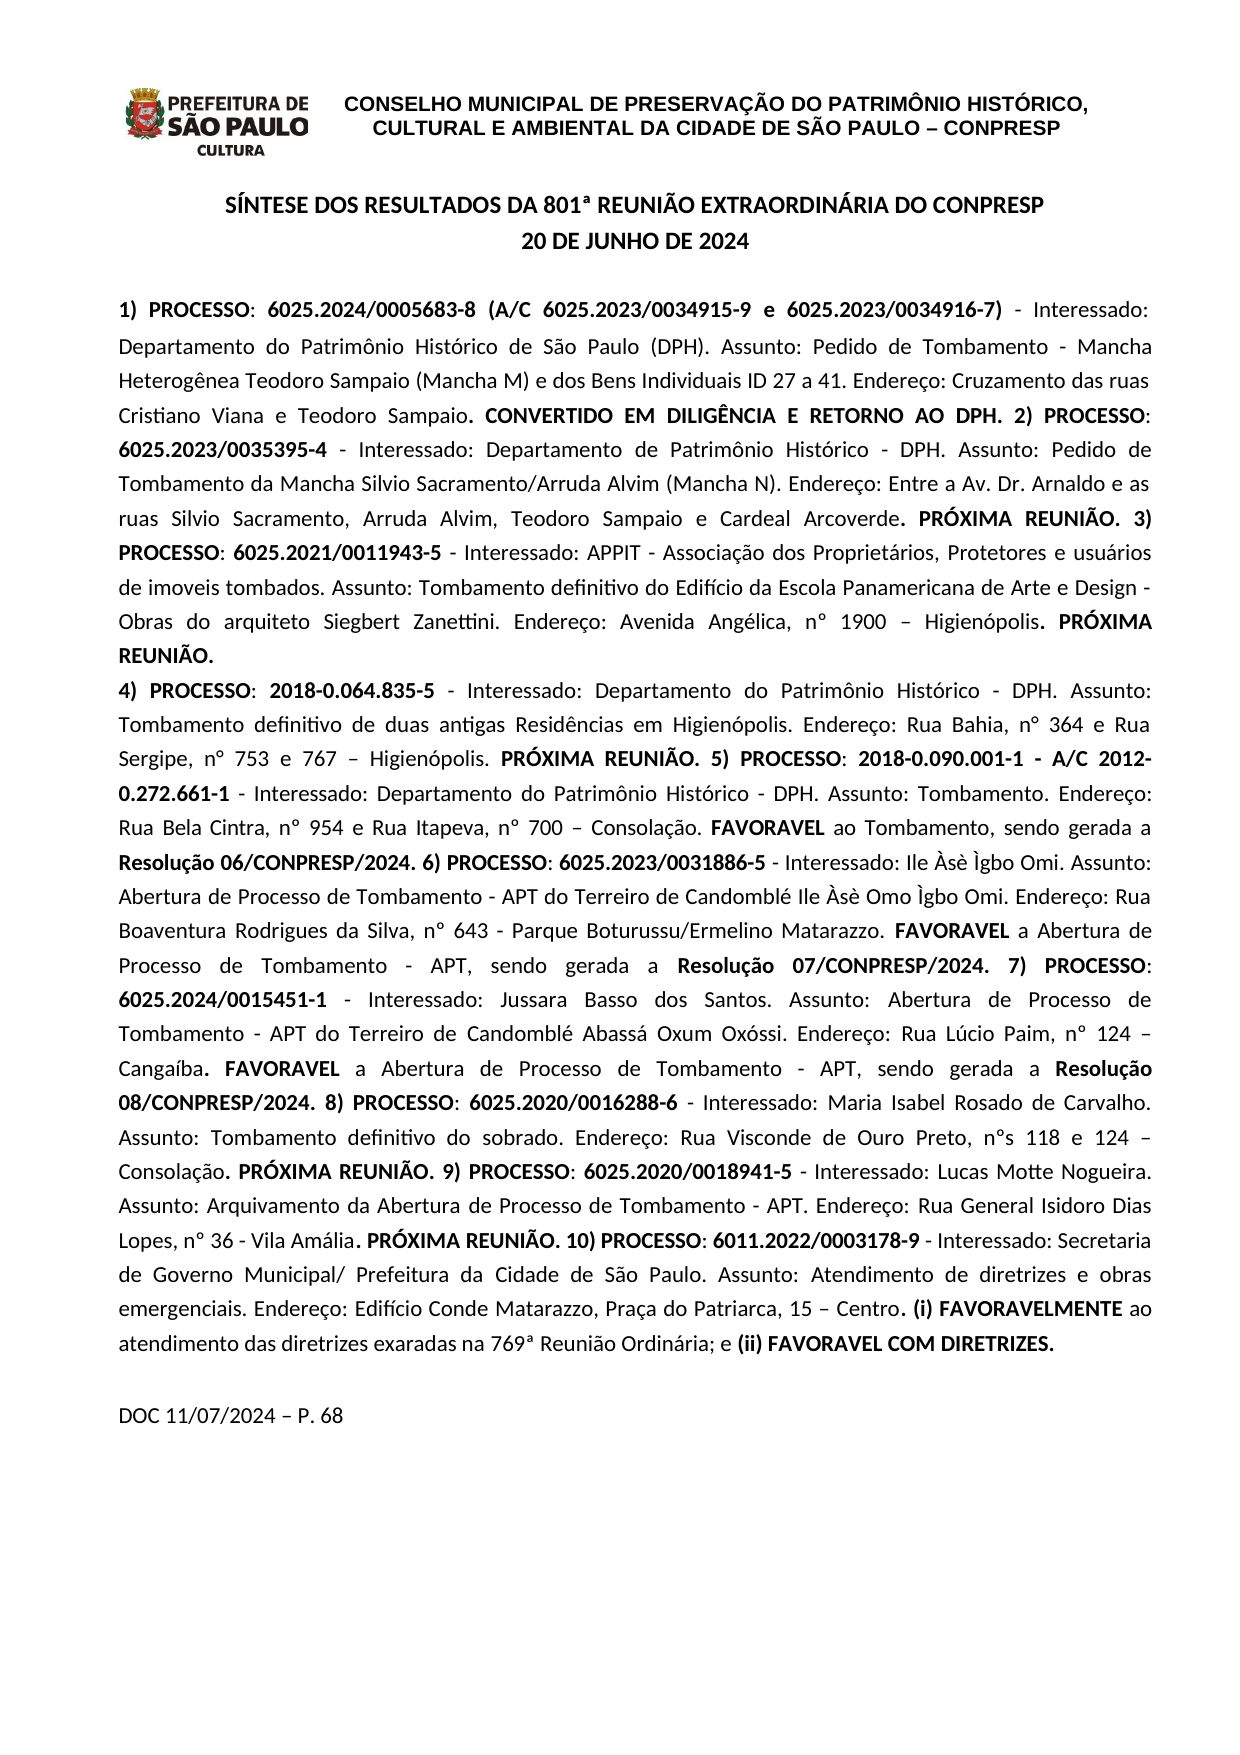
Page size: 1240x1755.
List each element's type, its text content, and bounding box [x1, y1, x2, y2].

text 4) PROCESSO: 2018-0.064.835-5 - Interessado: Departamento do Patrimônio Histórico - DPH. Assunto: Tombamento definitivo de duas antigas Residências em Higienópolis. Endereço: Rua Bahia, n° 364 e Rua Sergipe, n° 753 e 767 – Higienópolis. PRÓXIMA REUNIÃO. 5) PROCESSO: 2018-0.090.001-1 - A/C 2012- 0.272.661-1 - Interessado: Departamento do Patrimônio Histórico - DPH. Assunto: Tombamento. Endereço: Rua Bela Cintra, nº 954 e Rua Itapeva, nº 700 – Consolação. FAVORAVEL ao Tombamento, sendo gerada a Resolução 06/CONPRESP/2024. 6) PROCESSO: 6025.2023/0031886-5 - Interessado: Ile Àsè Ìgbo Omi. Assunto: Abertura de Processo de Tombamento - APT do Terreiro de Candomblé Ile Àsè Omo Ìgbo Omi. Endereço: Rua Boaventura Rodrigues da Silva, nº 643 - Parque Boturussu/Ermelino Matarazzo. FAVORAVEL a Abertura de Processo de Tombamento - APT, sendo gerada a Resolução 07/CONPRESP/2024. 7) PROCESSO: 6025.2024/0015451-1 - Interessado: Jussara Basso dos Santos. Assunto: Abertura de Processo de Tombamento - APT do Terreiro de Candomblé Abassá Oxum Oxóssi. Endereço: Rua Lúcio Paim, nº 124 – Cangaíba. FAVORAVEL a Abertura de Processo de Tombamento - APT, sendo gerada a Resolução 08/CONPRESP/2024. 8) PROCESSO: 6025.2020/0016288-6 - Interessado: Maria Isabel Rosado de Carvalho. Assunto: Tombamento definitivo do sobrado. Endereço: Rua Visconde de Ouro Preto, nºs 118 e 124 – Consolação. PRÓXIMA REUNIÃO. 9) PROCESSO: 6025.2020/0018941-5 - Interessado: Lucas Motte Nogueira. Assunto: Arquivamento da Abertura de Processo de Tombamento - APT. Endereço: Rua General Isidoro Dias Lopes, nº 36 - Vila Amália. PRÓXIMA REUNIÃO. 10) PROCESSO: 6011.2022/0003178-9 - Interessado: Secretaria de Governo Municipal/ Prefeitura da Cidade de São Paulo. Assunto: Atendimento de diretrizes e obras emergenciais. Endereço: Edifício Conde Matarazzo, Praça do Patriarca, 15 – Centro. (i) FAVORAVELMENTE ao atendimento das diretrizes exaradas na 769ª Reunião Ordinária; e (ii) FAVORAVEL COM DIRETRIZES. [118, 681, 1152, 1357]
text CONSELHO MUNICIPAL DE PRESERVAÇÃO DO PATRIMÔNIO HISTÓRICO, CULTURAL E AMBIENTAL DA CIDADE DE SÃO PAULO – CONPRESP [344, 93, 1162, 139]
text DOC 11/07/2024 – P. 68 [118, 1406, 1162, 1429]
text 1) PROCESSO: 6025.2024/0005683-8 (A/C 6025.2023/0034915-9 e 6025.2023/0034916-7) - Interessado: [118, 300, 1162, 323]
picture [125, 88, 308, 156]
text Departamento do Patrimônio Histórico de São Paulo (DPH). Assunto: Pedido de Tombamento - Mancha Heterogênea Teodoro Sampaio (Mancha M) e dos Bens Individuais ID 27 a 41. Endereço: Cruzamento das ruas Cristiano Viana e Teodoro Sampaio. CONVERTIDO EM DILIGÊNCIA E RETORNO AO DPH. 2) PROCESSO: 6025.2023/0035395-4 - Interessado: Departamento de Patrimônio Histórico - DPH. Assunto: Pedido de Tombamento da Mancha Silvio Sacramento/Arruda Alvim (Mancha N). Endereço: Entre a Av. Dr. Arnaldo e as ruas Silvio Sacramento, Arruda Alvim, Teodoro Sampaio e Cardeal Arcoverde. PRÓXIMA REUNIÃO. 3) PROCESSO: 6025.2021/0011943-5 - Interessado: APPIT - Associação dos Proprietários, Protetores e usuários de imoveis tombados. Assunto: Tombamento definitivo do Edifício da Escola Panamericana de Arte e Design - Obras do arquiteto Siegbert Zanettini. Endereço: Avenida Angélica, nº 1900 – Higienópolis. PRÓXIMA REUNIÃO. [118, 337, 1152, 669]
title SÍNTESE DOS RESULTADOS DA 801ª REUNIÃO EXTRAORDINÁRIA DO CONPRESP 20 DE JUNHO DE 2024 [225, 195, 1047, 255]
